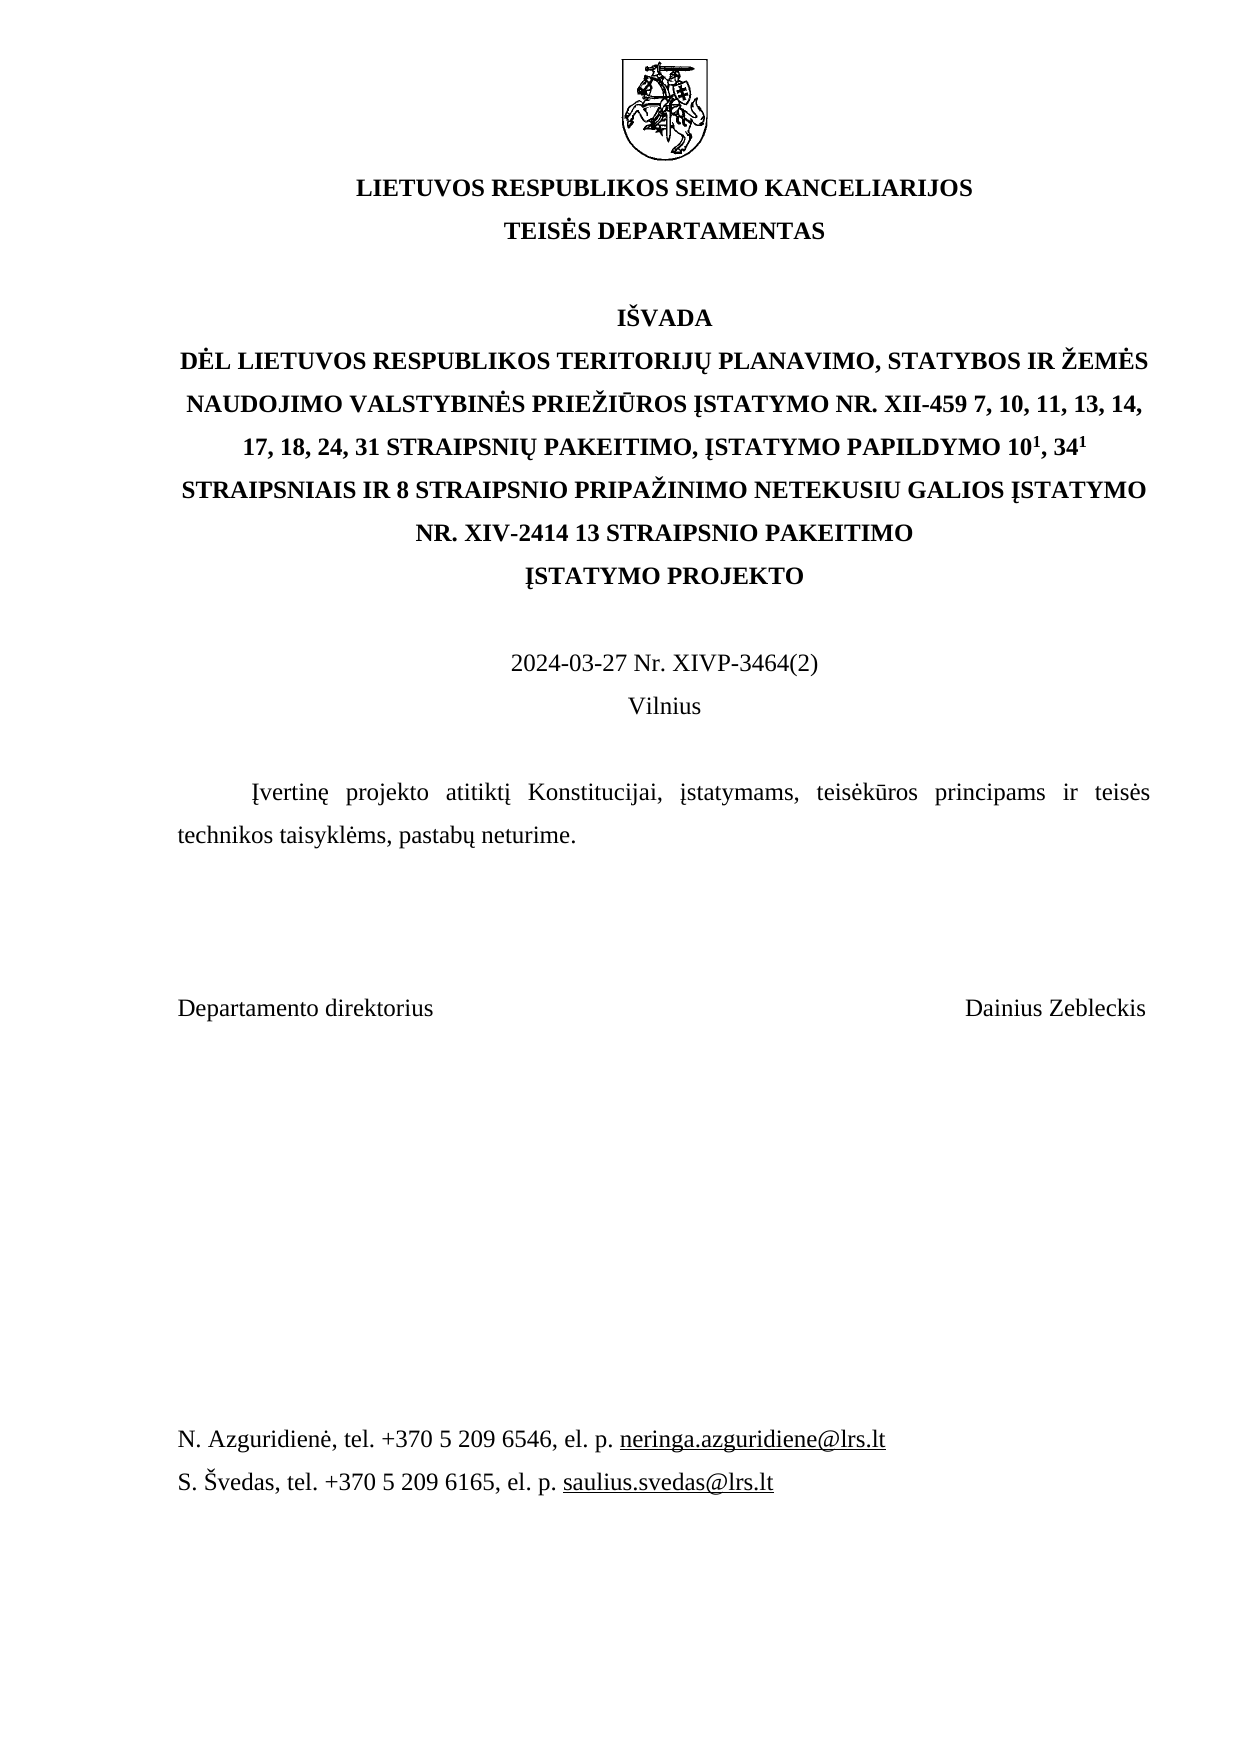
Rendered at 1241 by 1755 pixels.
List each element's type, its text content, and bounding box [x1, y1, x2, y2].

text ĮSTATYMO PROJEKTO [177, 561, 1152, 590]
text Departamento direktorius Dainius Zebleckis [177, 993, 1152, 1021]
text S. Švedas, tel. +370 5 209 6165, el. p. saulius.svedas@lrs.lt [177, 1467, 1152, 1496]
text N. Azguridienė, tel. +370 5 209 6546, el. p. neringa.azguridiene@lrs.lt [177, 1424, 1152, 1453]
text LIETUVOS RESPUBLIKOS SEIMO KANCELIARIJOS [177, 173, 1152, 202]
subtitle TEISĖS DEPARTAMENTAS [177, 216, 1152, 245]
text 2024-03-27 Nr. XIVP-3464(2) [177, 648, 1152, 676]
text DĖL LIETUVOS RESPUBLIKOS TERITORIJŲ PLANAVIMO, STATYBOS IR ŽEMĖS NAUDOJIMO VALSTYBINĖS PRIEŽIŪROS ĮSTATYMO NR. XII-459 7, 10, 11, 13, 14, 17, 18, 24, 31 STRAIPSNIŲ PAKEITIMO, ĮSTATYMO PAPILDYMO 101, 341 STRAIPSNIAIS IR 8 STRAIPSNIO PRIPAŽINIMO NETEKUSIU GALIOS ĮSTATYMO NR. XIV-2414 13 STRAIPSNIO PAKEITIMO [177, 346, 1152, 547]
text IŠVADA [177, 303, 1152, 331]
text Vilnius [177, 691, 1152, 719]
text Įvertinę projekto atitiktį Konstitucijai, įstatymams, teisėkūros principams ir teisės technikos taisyklėms, pastabų neturime. [177, 777, 1152, 849]
